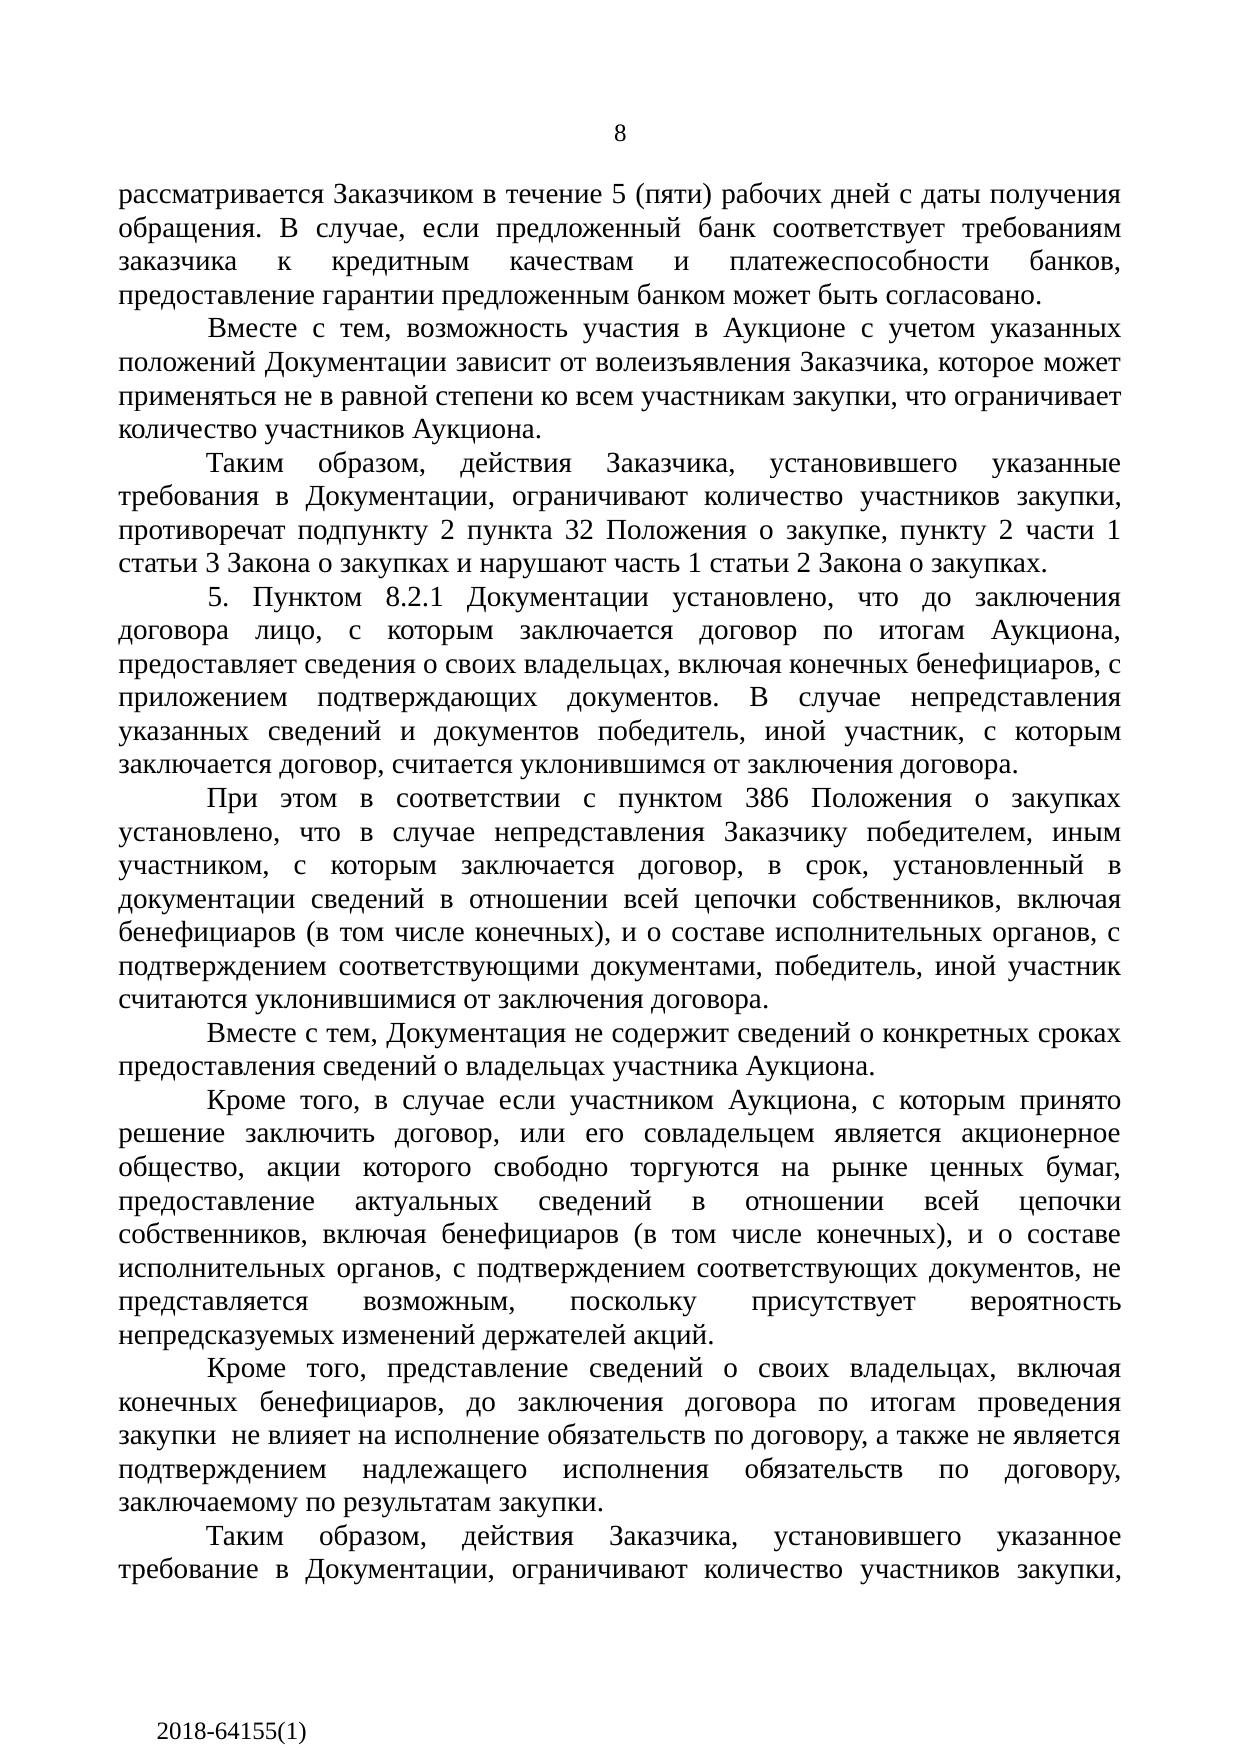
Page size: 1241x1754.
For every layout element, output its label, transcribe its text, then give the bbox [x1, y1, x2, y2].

text Таким образом, действия Заказчика, установившего указанное требование в Документации, ограничивают количество участников закупки, [118, 1518, 1122, 1585]
text рассматривается Заказчиком в течение 5 (пяти) рабочих дней с даты получения обращения. В случае, если предложенный банк соответствует требованиям заказчика к кредитным качествам и платежеспособности банков, предоставление гарантии предложенным банком может быть согласовано. [118, 176, 1122, 311]
text При этом в соответствии с пунктом 386 Положения о закупках установлено, что в случае непредставления Заказчику победителем, иным участником, с которым заключается договор, в срок, установленный в документации сведений в отношении всей цепочки собственников, включая бенефициаров (в том числе конечных), и о составе исполнительных органов, с подтверждением соответствующими документами, победитель, иной участник считаются уклонившимися от заключения договора. [118, 780, 1122, 1015]
text Кроме того, представление сведений о своих владельцах, включая конечных бенефициаров, до заключения договора по итогам проведения закупки не влияет на исполнение обязательств по договору, а также не является подтверждением надлежащего исполнения обязательств по договору, заключаемому по результатам закупки. [118, 1350, 1122, 1518]
text Кроме того, в случае если участником Аукциона, с которым принято решение заключить договор, или его совладельцем является акционерное общество, акции которого свободно торгуются на рынке ценных бумаг, предоставление актуальных сведений в отношении всей цепочки собственников, включая бенефициаров (в том числе конечных), и о составе исполнительных органов, с подтверждением соответствующих документов, не представляется возможным, поскольку присутствует вероятность непредсказуемых изменений держателей акций. [118, 1082, 1122, 1350]
text Вместе с тем, Документация не содержит сведений о конкретных сроках предоставления сведений о владельцах участника Аукциона. [118, 1015, 1122, 1082]
text Таким образом, действия Заказчика, установившего указанные требования в Документации, ограничивают количество участников закупки, противоречат подпункту 2 пункта 32 Положения о закупке, пункту 2 части 1 статьи 3 Закона о закупках и нарушают часть 1 статьи 2 Закона о закупках. [118, 445, 1122, 579]
text 5. Пунктом 8.2.1 Документации установлено, что до заключения договора лицо, с которым заключается договор по итогам Аукциона, предоставляет сведения о своих владельцах, включая конечных бенефициаров, с приложением подтверждающих документов. В случае непредставления указанных сведений и документов победитель, иной участник, с которым заключается договор, считается уклонившимся от заключения договора. [118, 579, 1122, 780]
text Вместе с тем, возможность участия в Аукционе с учетом указанных положений Документации зависит от волеизъявления Заказчика, которое может применяться не в равной степени ко всем участникам закупки, что ограничивает количество участников Аукциона. [118, 311, 1122, 445]
